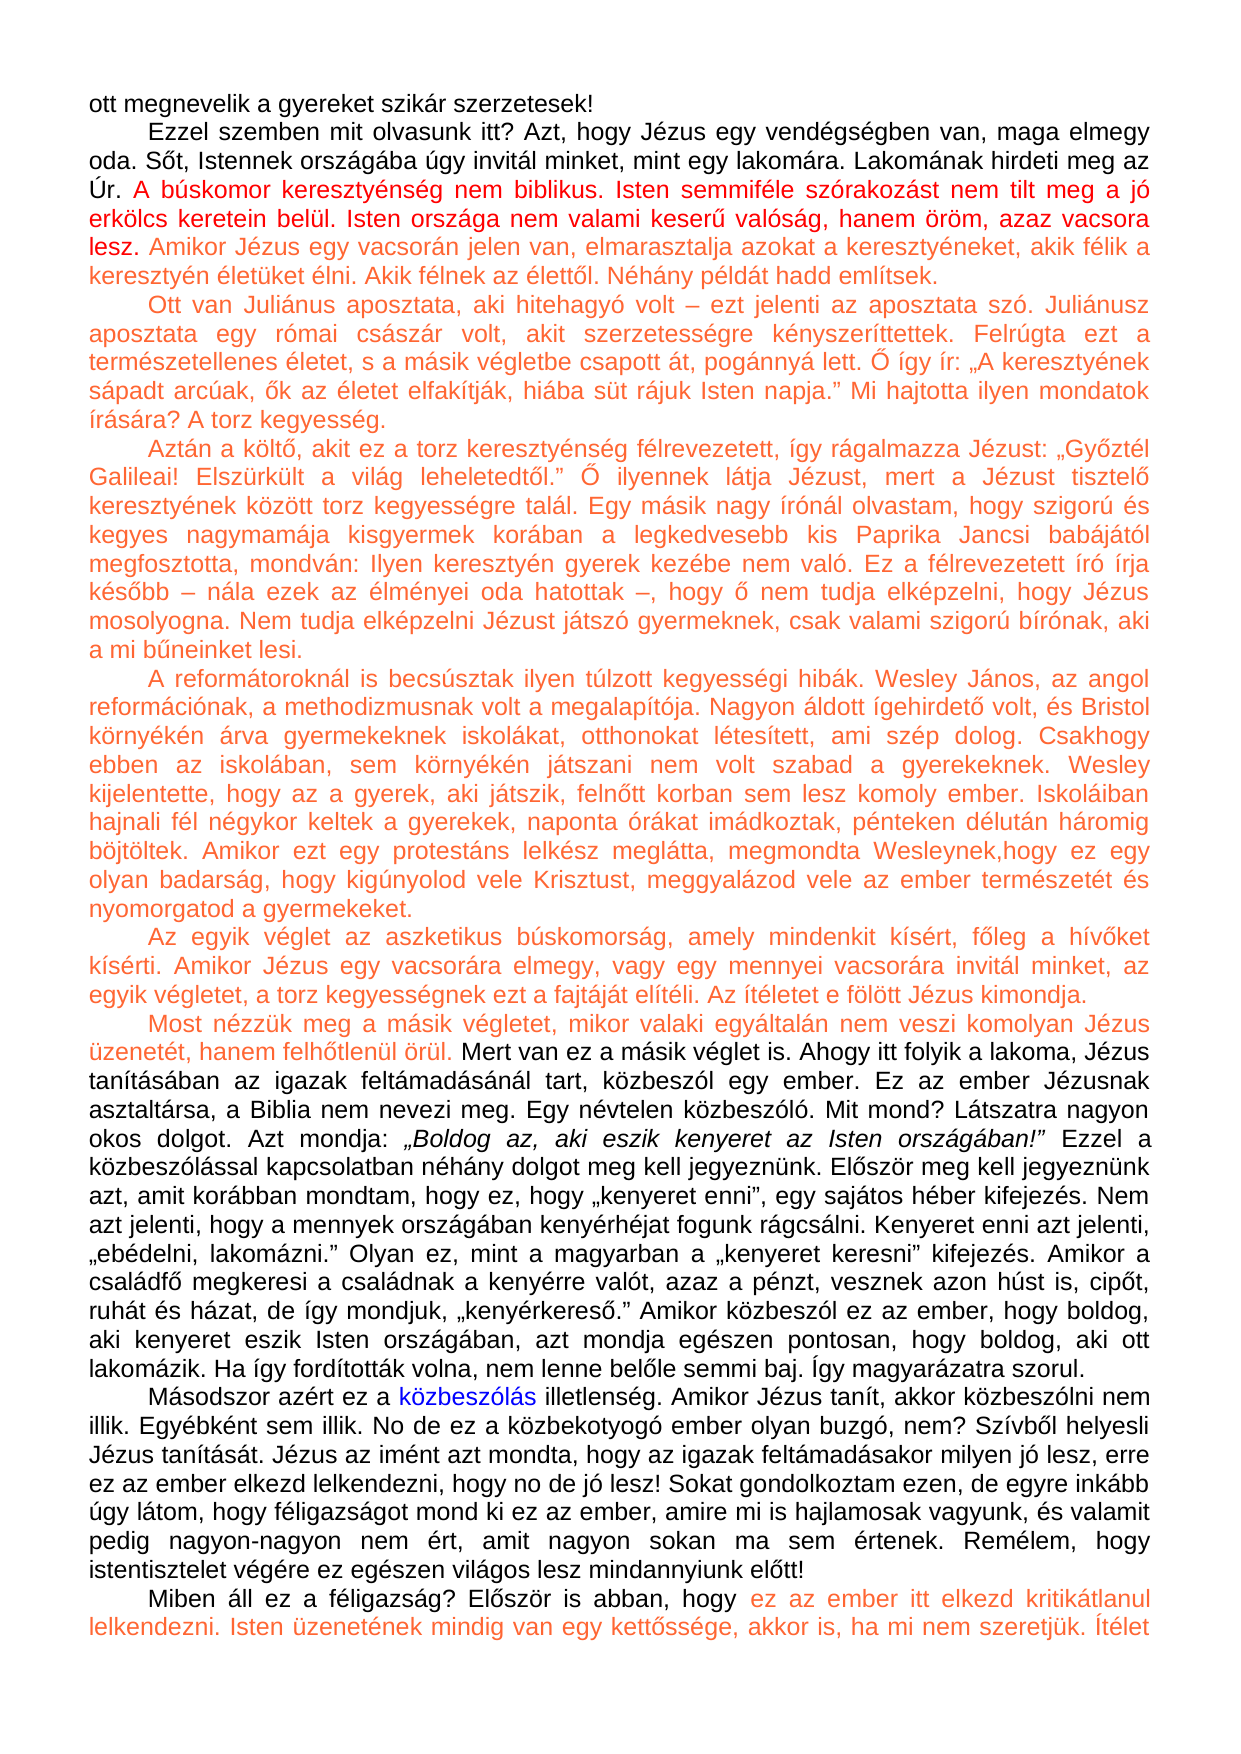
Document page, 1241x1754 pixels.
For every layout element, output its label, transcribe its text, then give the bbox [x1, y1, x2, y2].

text Másodszor azért ez a közbeszólás illetlenség. Amikor Jézus tanít, akkor közbeszólni nem illik. Egyébként sem illik. No de ez a közbekotyogó ember olyan buzgó, nem? Szívből helyesli Jézus tanítását. Jézus az imént azt mondta, hogy az igazak feltámadásakor milyen jó lesz, erre ez az ember elkezd lelkendezni, hogy no de jó lesz! Sokat gondolkoztam ezen, de egyre inkább úgy látom, hogy féligazságot mond ki ez az ember, amire mi is hajlamosak vagyunk, és valamit pedig nagyon-nagyon nem ért, amit nagyon sokan ma sem értenek. Remélem, hogy istentisztelet végére ez egészen világos lesz mindannyiunk előtt! [88, 1382, 1152, 1583]
text Ott van Juliánus aposztata, aki hitehagyó volt – ezt jelenti az aposztata szó. Juliánusz aposztata egy római császár volt, akit szerzetességre kényszeríttettek. Felrúgta ezt a természetellenes életet, s a másik végletbe csapott át, pogánnyá lett. Ő így ír: „A keresztyének sápadt arcúak, ők az életet elfakítják, hiába süt rájuk Isten napja.” Mi hajtotta ilyen mondatok írására? A torz kegyesség. [88, 290, 1152, 433]
text Az egyik véglet az aszketikus búskomorság, amely mindenkit kísért, főleg a hívőket kísérti. Amikor Jézus egy vacsorára elmegy, vagy egy mennyei vacsorára invitál minket, az egyik végletet, a torz kegyességnek ezt a fajtáját elítéli. Az ítéletet e fölött Jézus kimondja. [88, 922, 1152, 1008]
text ott megnevelik a gyereket szikár szerzetesek! [88, 88, 1152, 117]
text Most nézzük meg a másik végletet, mikor valaki egyáltalán nem veszi komolyan Jézus üzenetét, hanem felhőtlenül örül. Mert van ez a másik véglet is. Ahogy itt folyik a lakoma, Jézus tanításában az igazak feltámadásánál tart, közbeszól egy ember. Ez az ember Jézusnak asztaltársa, a Biblia nem nevezi meg. Egy névtelen közbeszóló. Mit mond? Látszatra nagyon okos dolgot. Azt mondja: „Boldog az, aki eszik kenyeret az Isten országában!” Ezzel a közbeszólással kapcsolatban néhány dolgot meg kell jegyeznünk. Először meg kell jegyeznünk azt, amit korábban mondtam, hogy ez, hogy „kenyeret enni”, egy sajátos héber kifejezés. Nem azt jelenti, hogy a mennyek országában kenyérhéjat fogunk rágcsálni. Kenyeret enni azt jelenti, „ebédelni, lakomázni.” Olyan ez, mint a magyarban a „kenyeret keresni” kifejezés. Amikor a családfő megkeresi a családnak a kenyérre valót, azaz a pénzt, vesznek azon húst is, cipőt, ruhát és házat, de így mondjuk, „kenyérkereső.” Amikor közbeszól ez az ember, hogy boldog, aki kenyeret eszik Isten országában, azt mondja egészen pontosan, hogy boldog, aki ott lakomázik. Ha így fordították volna, nem lenne belőle semmi baj. Így magyarázatra szorul. [88, 1008, 1152, 1382]
text Ezzel szemben mit olvasunk itt? Azt, hogy Jézus egy vendégségben van, maga elmegy oda. Sőt, Istennek országába úgy invitál minket, mint egy lakomára. Lakomának hirdeti meg az Úr. A búskomor keresztyénség nem biblikus. Isten semmiféle szórakozást nem tilt meg a jó erkölcs keretein belül. Isten országa nem valami keserű valóság, hanem öröm, azaz vacsora lesz. Amikor Jézus egy vacsorán jelen van, elmarasztalja azokat a keresztyéneket, akik félik a keresztyén életüket élni. Akik félnek az élettől. Néhány példát hadd említsek. [88, 117, 1152, 290]
text Aztán a költő, akit ez a torz keresztyénség félrevezetett, így rágalmazza Jézust: „Győztél Galileai! Elszürkült a világ leheletedtől.” Ő ilyennek látja Jézust, mert a Jézust tisztelő keresztyének között torz kegyességre talál. Egy másik nagy írónál olvastam, hogy szigorú és kegyes nagymamája kisgyermek korában a legkedvesebb kis Paprika Jancsi babájától megfosztotta, mondván: Ilyen keresztyén gyerek kezébe nem való. Ez a félrevezetett író írja később – nála ezek az élményei oda hatottak –, hogy ő nem tudja elképzelni, hogy Jézus mosolyogna. Nem tudja elképzelni Jézust játszó gyermeknek, csak valami szigorú bírónak, aki a mi bűneinket lesi. [88, 433, 1152, 663]
text Miben áll ez a féligazság? Először is abban, hogy ez az ember itt elkezd kritikátlanul lelkendezni. Isten üzenetének mindig van egy kettőssége, akkor is, ha mi nem szeretjük. Ítélet [88, 1583, 1152, 1641]
text A reformátoroknál is becsúsztak ilyen túlzott kegyességi hibák. Wesley János, az angol reformációnak, a methodizmusnak volt a megalapítója. Nagyon áldott ígehirdető volt, és Bristol környékén árva gyermekeknek iskolákat, otthonokat létesített, ami szép dolog. Csakhogy ebben az iskolában, sem környékén játszani nem volt szabad a gyerekeknek. Wesley kijelentette, hogy az a gyerek, aki játszik, felnőtt korban sem lesz komoly ember. Iskoláiban hajnali fél négykor keltek a gyerekek, naponta órákat imádkoztak, pénteken délután háromig böjtöltek. Amikor ezt egy protestáns lelkész meglátta, megmondta Wesleynek,hogy ez egy olyan badarság, hogy kigúnyolod vele Krisztust, meggyalázod vele az ember természetét és nyomorgatod a gyermekeket. [88, 663, 1152, 922]
